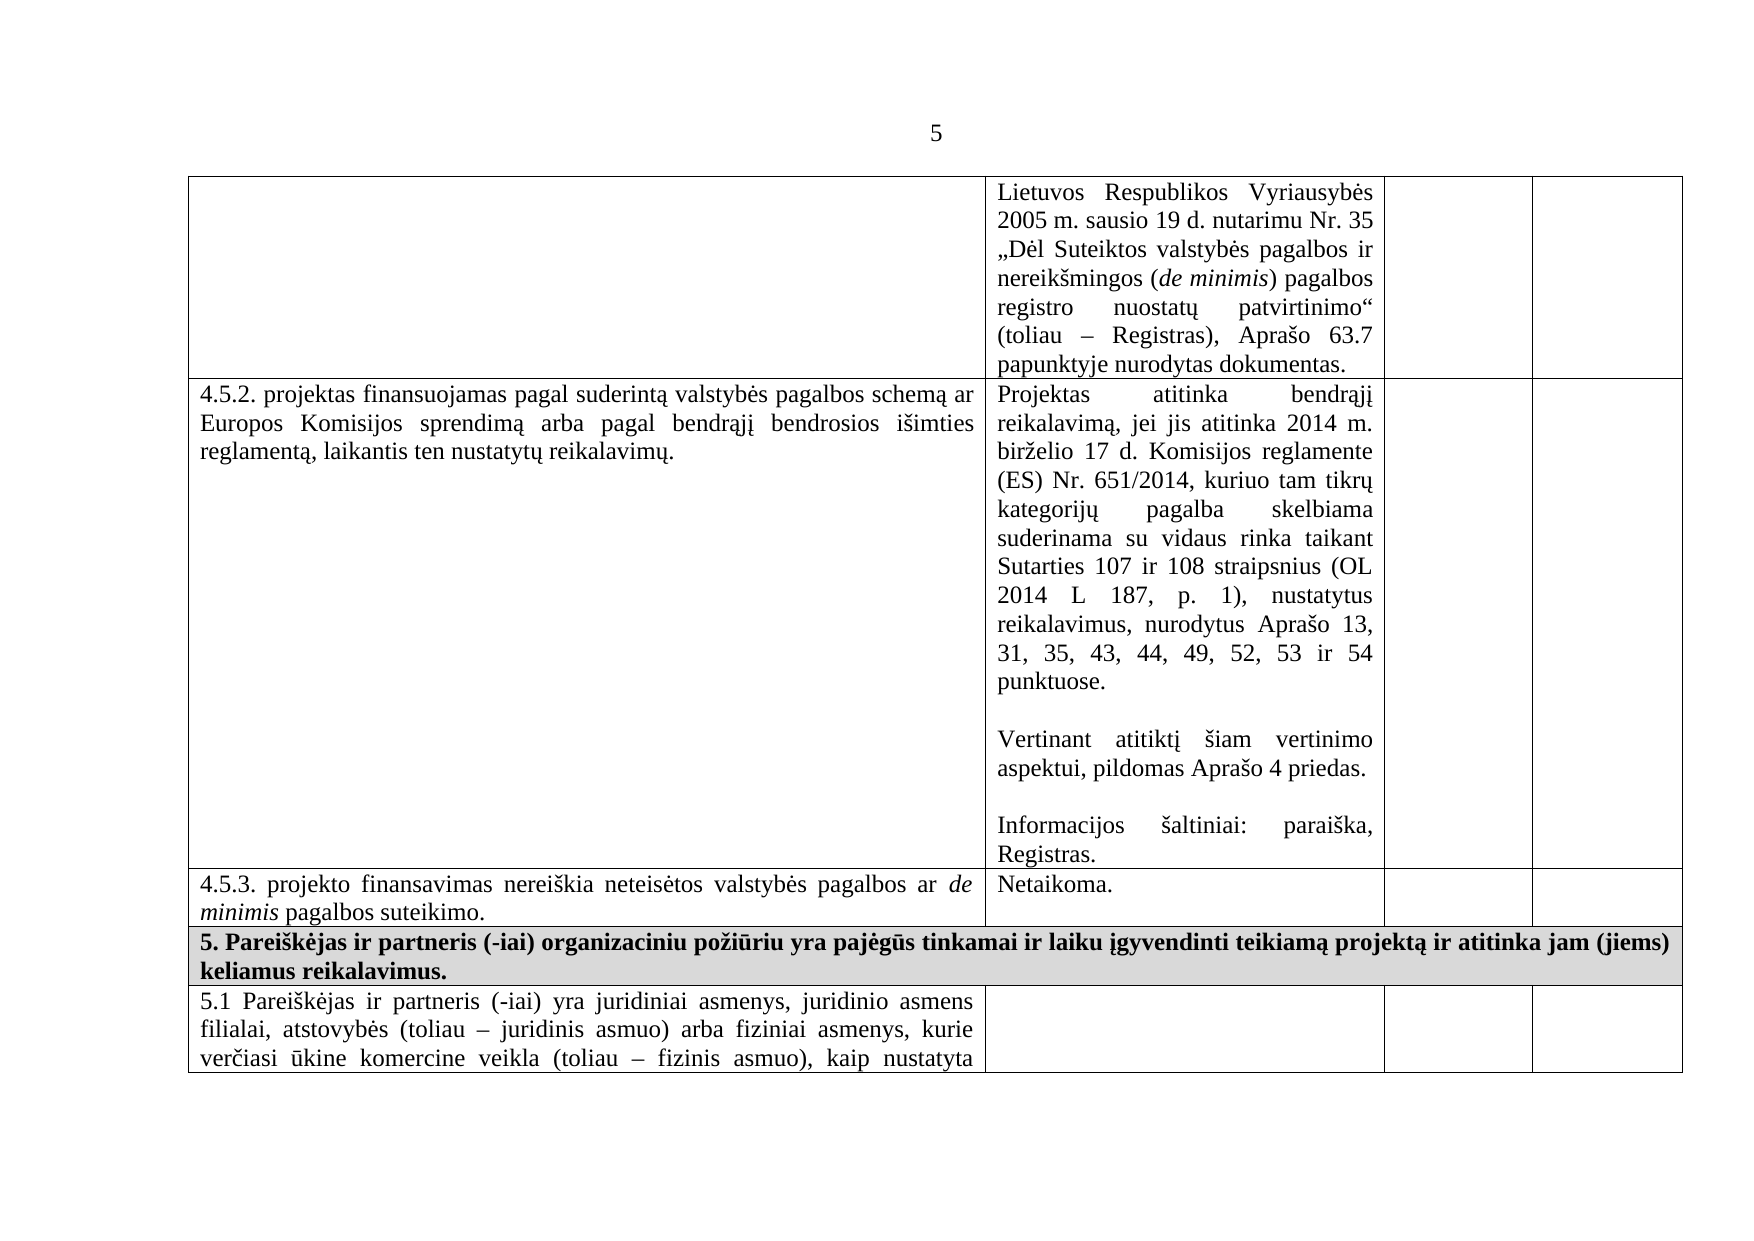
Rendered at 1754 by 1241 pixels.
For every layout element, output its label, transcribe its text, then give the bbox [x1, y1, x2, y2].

table_cell [189, 177, 985, 378]
table_cell 4.5.3. projekto finansavimas nereiškia neteisėtos valstybės pagalbos ar de minimis pagalbos suteikimo. [189, 869, 985, 926]
table_cell Netaikoma. [986, 869, 1384, 926]
table_cell [1385, 177, 1532, 378]
table_cell [1533, 379, 1682, 868]
table_cell [986, 986, 1384, 1072]
table_cell 5.1 Pareiškėjas ir partneris (-iai) yra juridiniai asmenys, juridinio asmens filialai, atstovybės (toliau – juridinis asmuo) arba fiziniai asmenys, kurie verčiasi ūkine komercine veikla (toliau – fizinis asmuo), kaip nustatyta [189, 986, 985, 1072]
table_cell [1533, 177, 1682, 378]
table_cell 4.5.2. projektas finansuojamas pagal suderintą valstybės pagalbos schemą ar Europos Komisijos sprendimą arba pagal bendrąjį bendrosios išimties reglamentą, laikantis ten nustatytų reikalavimų. [189, 379, 985, 868]
table_cell 5. Pareiškėjas ir partneris (-iai) organizaciniu požiūriu yra pajėgūs tinkamai ir laiku įgyvendinti teikiamą projektą ir atitinka jam (jiems) keliamus reikalavimus. [189, 927, 1682, 985]
table_cell [1385, 379, 1532, 868]
table_cell Lietuvos Respublikos Vyriausybės 2005 m. sausio 19 d. nutarimu Nr. 35 „Dėl Suteiktos valstybės pagalbos ir nereikšmingos (de minimis) pagalbos registro nuostatų patvirtinimo“ (toliau – Registras), Aprašo 63.7 papunktyje nurodytas dokumentas. [986, 177, 1384, 378]
table_cell [1533, 869, 1682, 926]
table_cell Projektas atitinka bendrąjį reikalavimą, jei jis atitinka 2014 m. birželio 17 d. Komisijos reglamente (ES) Nr. 651/2014, kuriuo tam tikrų kategorijų pagalba skelbiama suderinama su vidaus rinka taikant Sutarties 107 ir 108 straipsnius (OL 2014 L 187, p. 1), nustatytus reikalavimus, nurodytus Aprašo 13, 31, 35, 43, 44, 49, 52, 53 ir 54 punktuose. Vertinant atitiktį šiam vertinimo aspektui, pildomas Aprašo 4 priedas. Informacijos šaltiniai: paraiška, Registras. [986, 379, 1384, 868]
table_cell [1385, 869, 1532, 926]
table_cell [1533, 986, 1682, 1072]
table_cell [1385, 986, 1532, 1072]
